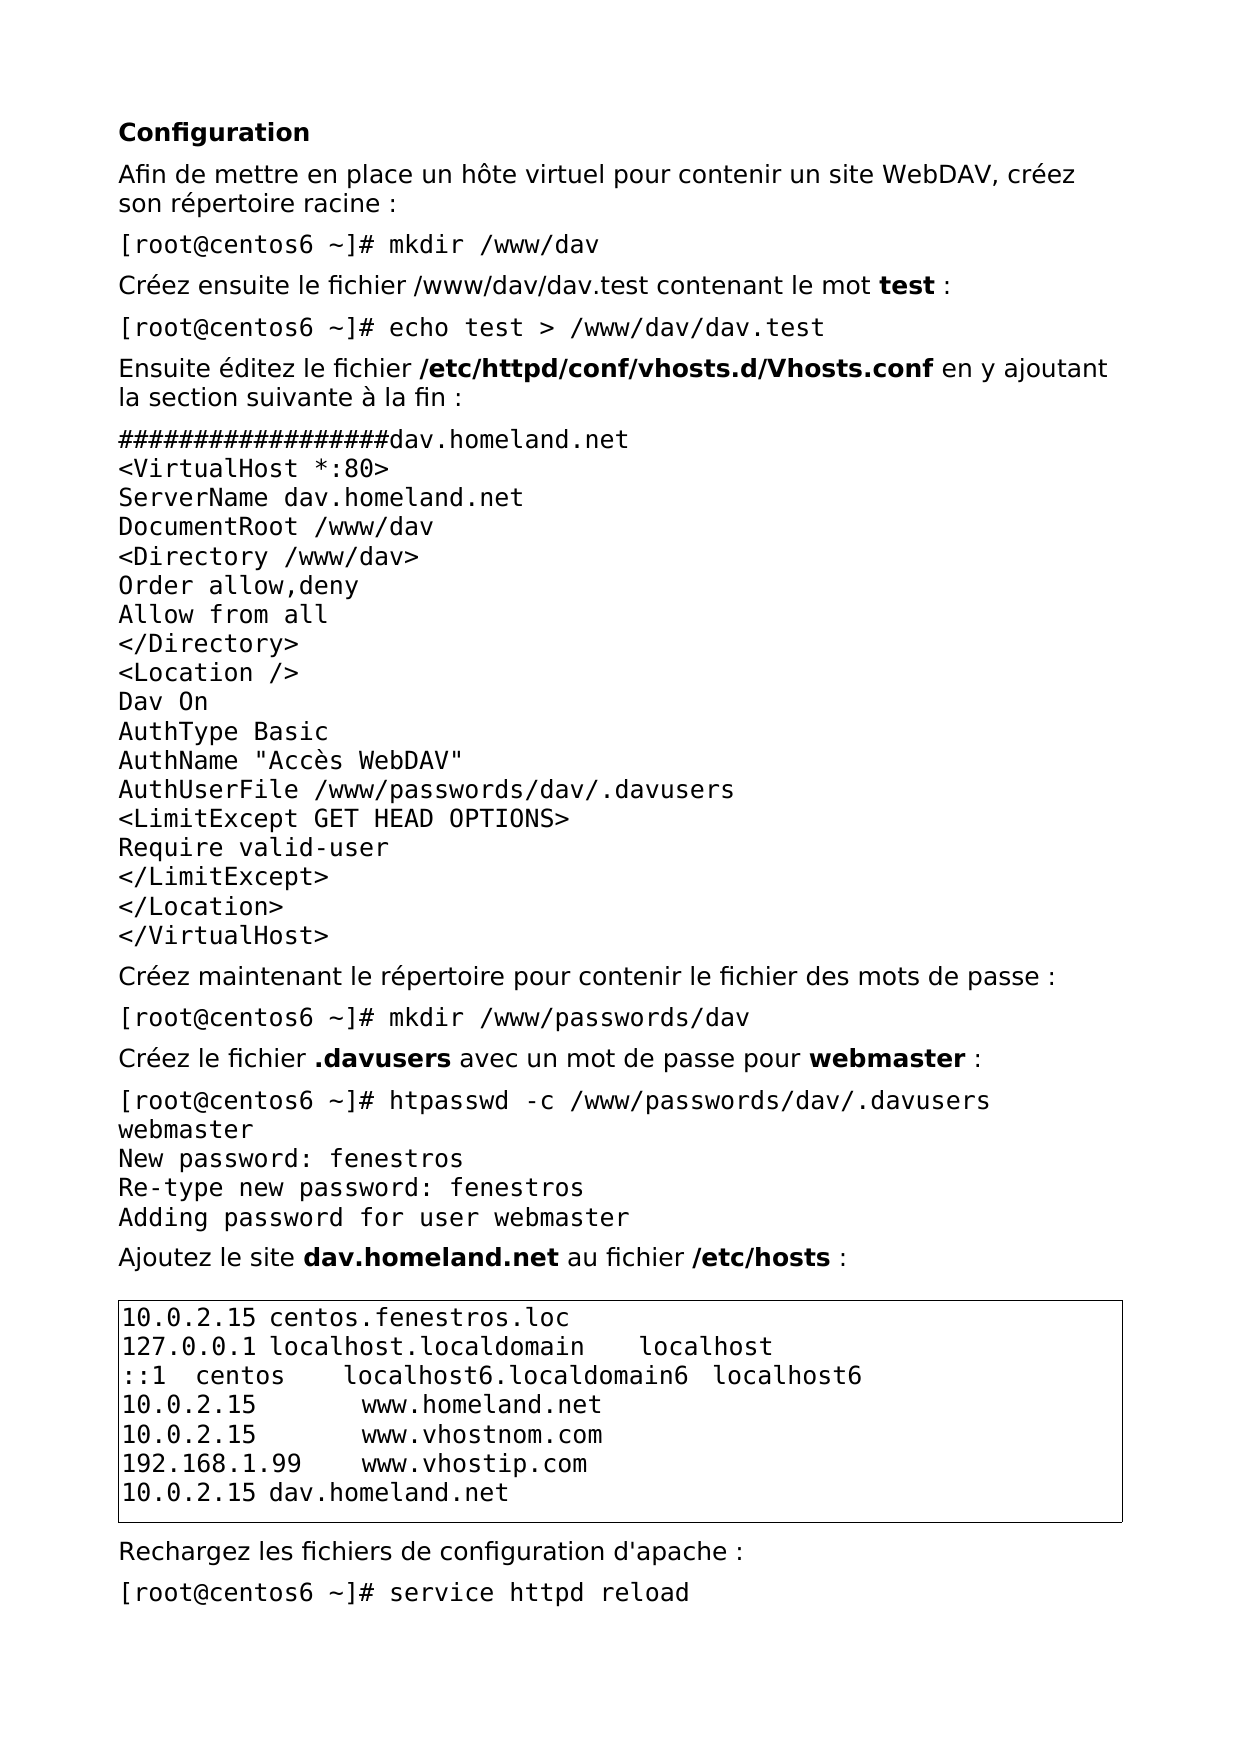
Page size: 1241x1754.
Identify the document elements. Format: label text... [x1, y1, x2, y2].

text Rechargez les fichiers de configuration d'apache : [118, 1537, 1122, 1566]
subtitle Configuration [118, 118, 1122, 147]
table_header 10.0.2.15 centos.fenestros.loc 127.0.0.1 localhost.localdomain localhost ::1 centos localhost6.localdomain6 localhost6 10.0.2.15 www.homeland.net 10.0.2.15 www.vhostnom.com 192.168.1.99 www.vhostip.com 10.0.2.15 dav.homeland.net [119, 1301, 1122, 1522]
text Créez maintenant le répertoire pour contenir le fichier des mots de passe : [118, 962, 1122, 991]
text [root@centos6 ~]# service httpd reload [118, 1578, 1122, 1608]
text Créez le fichier .davusers avec un mot de passe pour webmaster : [118, 1044, 1122, 1073]
text [root@centos6 ~]# htpasswd -c /www/passwords/dav/.davusers webmaster New password: fenestros Re-type new password: fenestros Adding password for user webmaster [118, 1086, 1122, 1232]
text [root@centos6 ~]# mkdir /www/passwords/dav [118, 1003, 1122, 1033]
text [root@centos6 ~]# mkdir /www/dav [118, 231, 1122, 260]
text Afin de mettre en place un hôte virtuel pour contenir un site WebDAV, créez son répertoire racine : [118, 160, 1122, 218]
text Créez ensuite le fichier /www/dav/dav.test contenant le mot test : [118, 272, 1122, 301]
text Ajoutez le site dav.homeland.net au fichier /etc/hosts : [118, 1244, 1122, 1273]
text ##################dav.homeland.net <VirtualHost *:80> ServerName dav.homeland.net DocumentRoot /www/dav <Directory /www/dav> Order allow,deny Allow from all </Directory> <Location /> Dav On AuthType Basic AuthName "Accès WebDAV" AuthUserFile /www/passwords/dav/.davusers <LimitExcept GET HEAD OPTIONS> Require valid-user </LimitExcept> </Location> </VirtualHost> [118, 425, 1122, 950]
text Ensuite éditez le fichier /etc/httpd/conf/vhosts.d/Vhosts.conf en y ajoutant la section suivante à la fin : [118, 354, 1122, 412]
text [root@centos6 ~]# echo test > /www/dav/dav.test [118, 313, 1122, 342]
